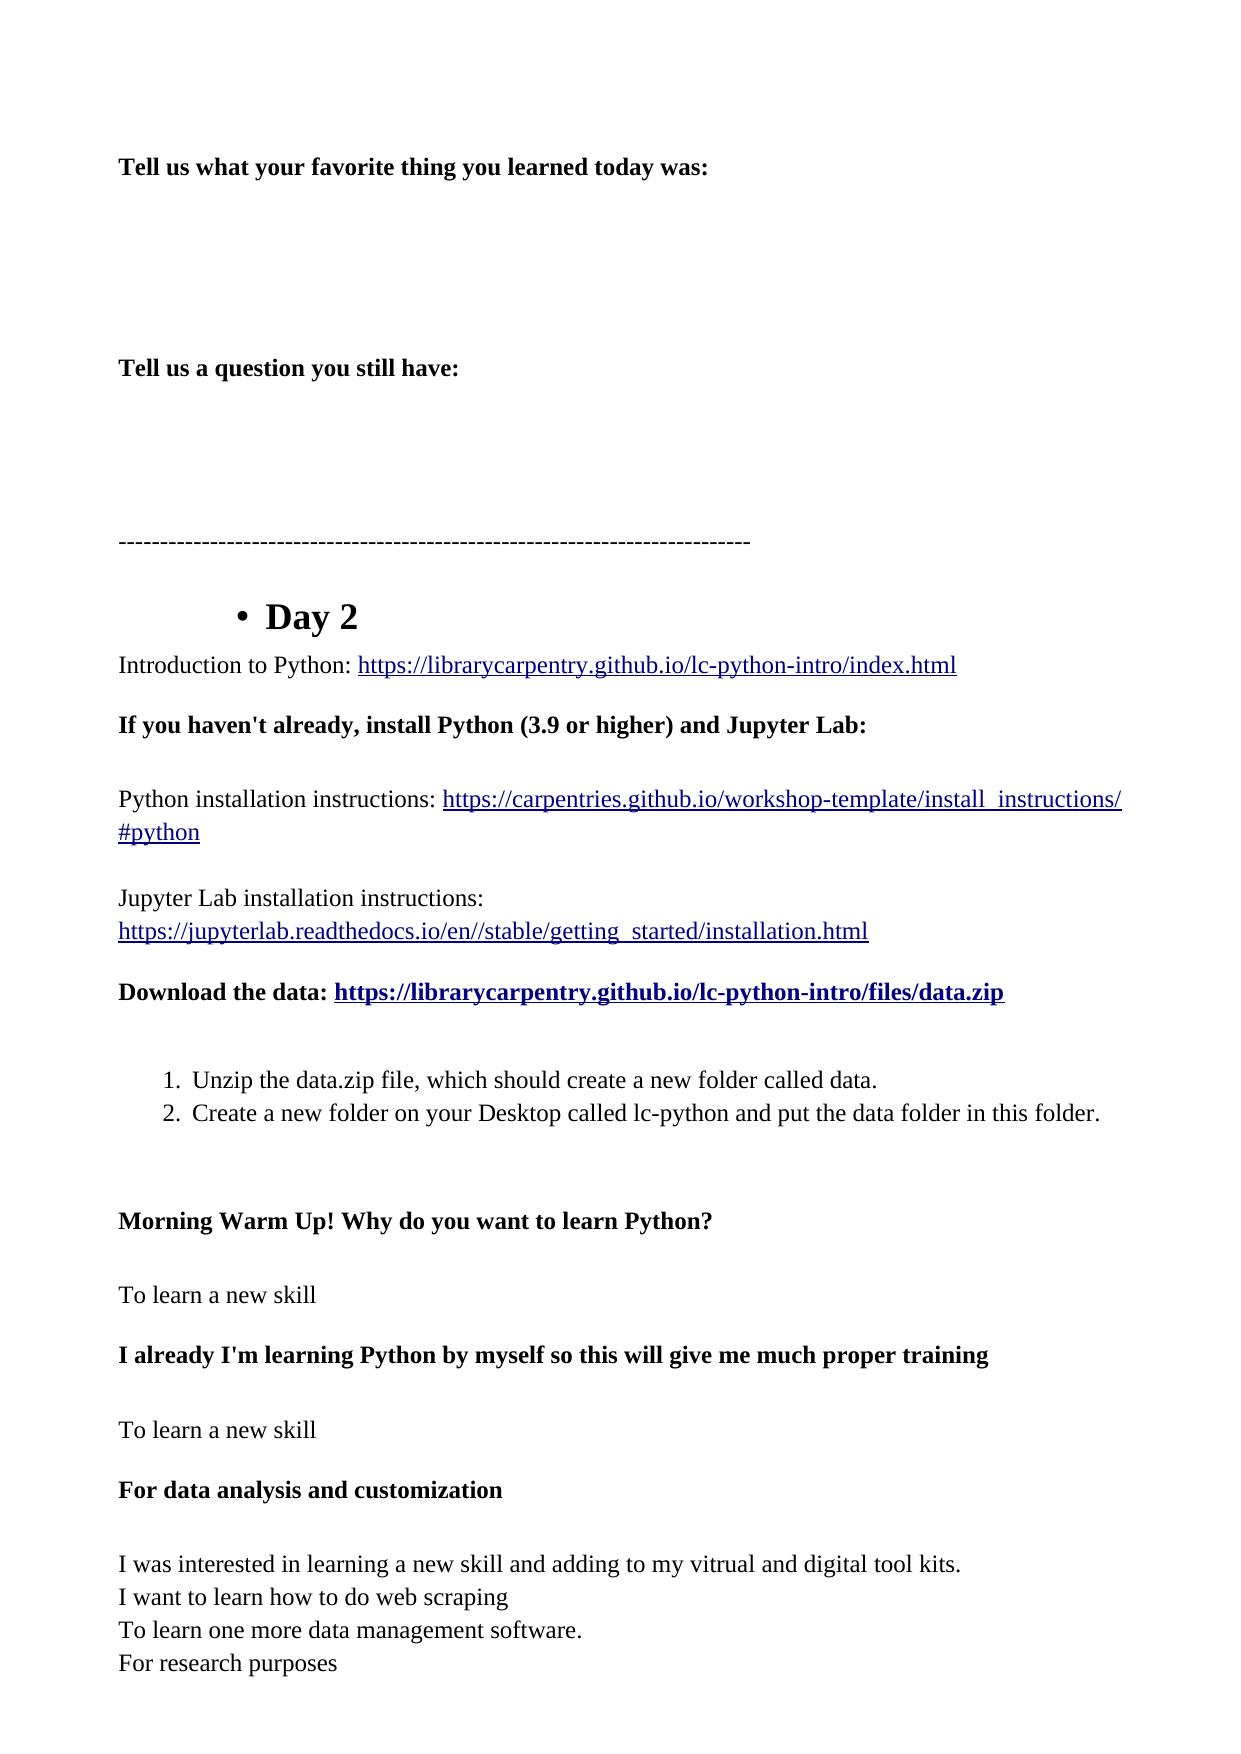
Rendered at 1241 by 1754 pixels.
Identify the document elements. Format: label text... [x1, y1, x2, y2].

subtitle Tell us a question you still have: [118, 353, 1181, 381]
subtitle Tell us what your favorite thing you learned today was: [118, 152, 1181, 181]
subtitle Download the data: https://librarycarpentry.github.io/lc-python-intro/files/data.zip [118, 977, 1181, 1005]
text To learn a new skill [118, 1247, 1181, 1309]
list Unzip the data.zip file, which should create a new folder called data. [162, 1065, 1181, 1094]
list Create a new folder on your Desktop called lc-python and put the data folder in this folder. [162, 1098, 1181, 1127]
text Python installation instructions: https://carpentries.github.io/workshop-template/install_instructions/#python Jupyter Lab installation instructions: https://jupyterlab.readthedocs.io/en//stable/getting_started/installation.html [118, 751, 1181, 945]
text ---------------------------------------------------------------------------- [118, 394, 1181, 555]
subtitle Morning Warm Up! Why do you want to learn Python? [118, 1206, 1181, 1235]
subtitle Day 2 [236, 594, 1181, 637]
text Introduction to Python: https://librarycarpentry.github.io/lc-python-intro/index.html [118, 650, 1181, 679]
text To learn a new skill [118, 1382, 1181, 1443]
subtitle I already I'm learning Python by myself so this will give me much proper training [118, 1341, 1181, 1369]
text I was interested in learning a new skill and adding to my vitrual and digital tool kits. I want to learn how to do web scraping To learn one more data management software. For research purposes [118, 1516, 1181, 1677]
subtitle For data analysis and customization [118, 1475, 1181, 1504]
subtitle If you haven't already, install Python (3.9 or higher) and Jupyter Lab: [118, 710, 1181, 739]
